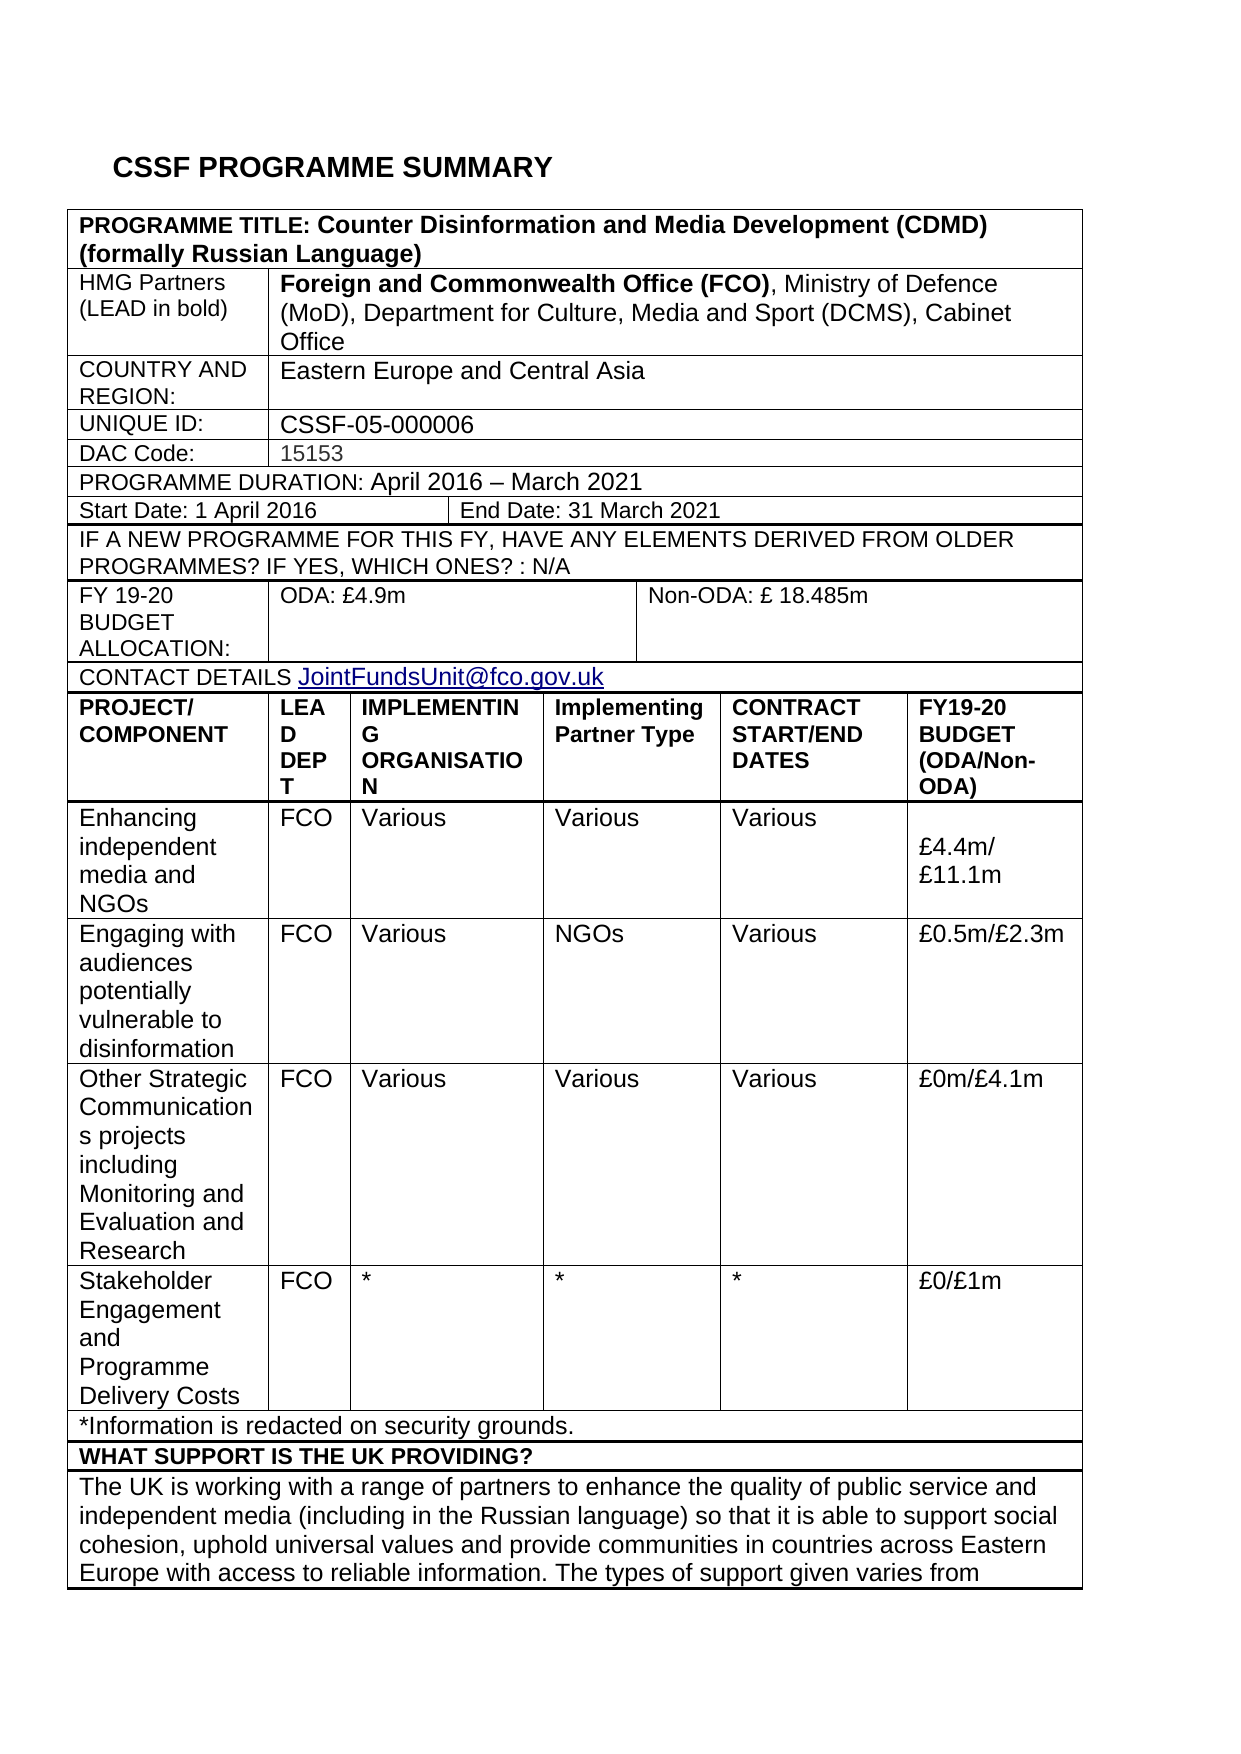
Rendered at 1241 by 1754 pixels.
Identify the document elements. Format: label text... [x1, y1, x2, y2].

table_header PROGRAMME TITLE: Counter Disinformation and Media Development (CDMD) (formally Russian Language) [68, 210, 1082, 268]
table_cell DAC Code: [68, 440, 268, 466]
table_cell £0m/£4.1m [908, 1064, 1082, 1265]
table_cell End Date: 31 March 2021 [449, 497, 1082, 523]
table_cell £0.5m/£2.3m [908, 919, 1082, 1063]
table_cell CONTACT DETAILS JointFundsUnit@fco.gov.uk [68, 663, 1082, 691]
table_cell CSSF-05-000006 [269, 410, 1082, 439]
table_cell PROJECT/ COMPONENT [68, 694, 268, 800]
table_cell * [351, 1266, 543, 1410]
table_cell Engaging with audiences potentially vulnerable to disinformation [68, 919, 268, 1063]
table_cell HMG Partners (LEAD in bold) [68, 269, 268, 355]
table_cell Eastern Europe and Central Asia [269, 356, 1082, 409]
table_cell FCO [269, 1064, 350, 1265]
table_cell Various [721, 803, 907, 918]
table_cell Non-ODA: £ 18.485m [637, 582, 1082, 661]
table_cell WHAT SUPPORT IS THE UK PROVIDING? [68, 1443, 1082, 1469]
table_cell £4.4m/£11.1m [908, 803, 1082, 918]
table_cell £0/£1m [908, 1266, 1082, 1410]
table_cell UNIQUE ID: [68, 410, 268, 439]
table_cell * [544, 1266, 720, 1410]
table_cell Start Date: 1 April 2016 [68, 497, 448, 523]
table_cell Various [721, 919, 907, 1063]
table_cell FY 19-20 BUDGET ALLOCATION: [68, 582, 268, 661]
table_cell * [721, 1266, 907, 1410]
table_cell CONTRACT START/END DATES [721, 694, 907, 800]
table_cell Various [721, 1064, 907, 1265]
table_cell NGOs [544, 919, 720, 1063]
table_cell LEAD DEPT [269, 694, 350, 800]
table_cell Stakeholder Engagement and Programme Delivery Costs [68, 1266, 268, 1410]
table_cell Implementing Partner Type [544, 694, 720, 800]
table_cell Various [351, 1064, 543, 1265]
table_cell Various [544, 803, 720, 918]
table_cell Enhancing independent media and NGOs [68, 803, 268, 918]
table_cell IF A NEW PROGRAMME FOR THIS FY, HAVE ANY ELEMENTS DERIVED FROM OLDER PROGRAMMES? IF YES, WHICH ONES? : N/A [68, 526, 1082, 579]
table_cell Other Strategic Communications projects including Monitoring and Evaluation and Research [68, 1064, 268, 1265]
table_cell Foreign and Commonwealth Office (FCO), Ministry of Defence (MoD), Department for Culture, Media and Sport (DCMS), Cabinet Office [269, 269, 1082, 355]
text CSSF PROGRAMME SUMMARY [112, 150, 1128, 183]
table_cell ODA: £4.9m [269, 582, 636, 661]
table_cell Various [351, 919, 543, 1063]
table_cell FCO [269, 1266, 350, 1410]
table_cell FCO [269, 919, 350, 1063]
table_cell 15153 [269, 440, 1082, 466]
table_cell Various [544, 1064, 720, 1265]
table_cell FY19-20 BUDGET (ODA/Non-ODA) [908, 694, 1082, 800]
table_cell *Information is redacted on security grounds. [68, 1411, 1082, 1439]
table_cell PROGRAMME DURATION: April 2016 – March 2021 [68, 467, 1082, 496]
table_cell FCO [269, 803, 350, 918]
table_cell COUNTRY AND REGION: [68, 356, 268, 409]
table_cell IMPLEMENTING ORGANISATION [351, 694, 543, 800]
table_cell The UK is working with a range of partners to enhance the quality of public service and independent media (including in the Russian language) so that it is able to support social cohesion, uphold universal values and provide communities in countries across Eastern Europe with access to reliable information. The types of support given varies from [68, 1472, 1082, 1587]
table_cell Various [351, 803, 543, 918]
